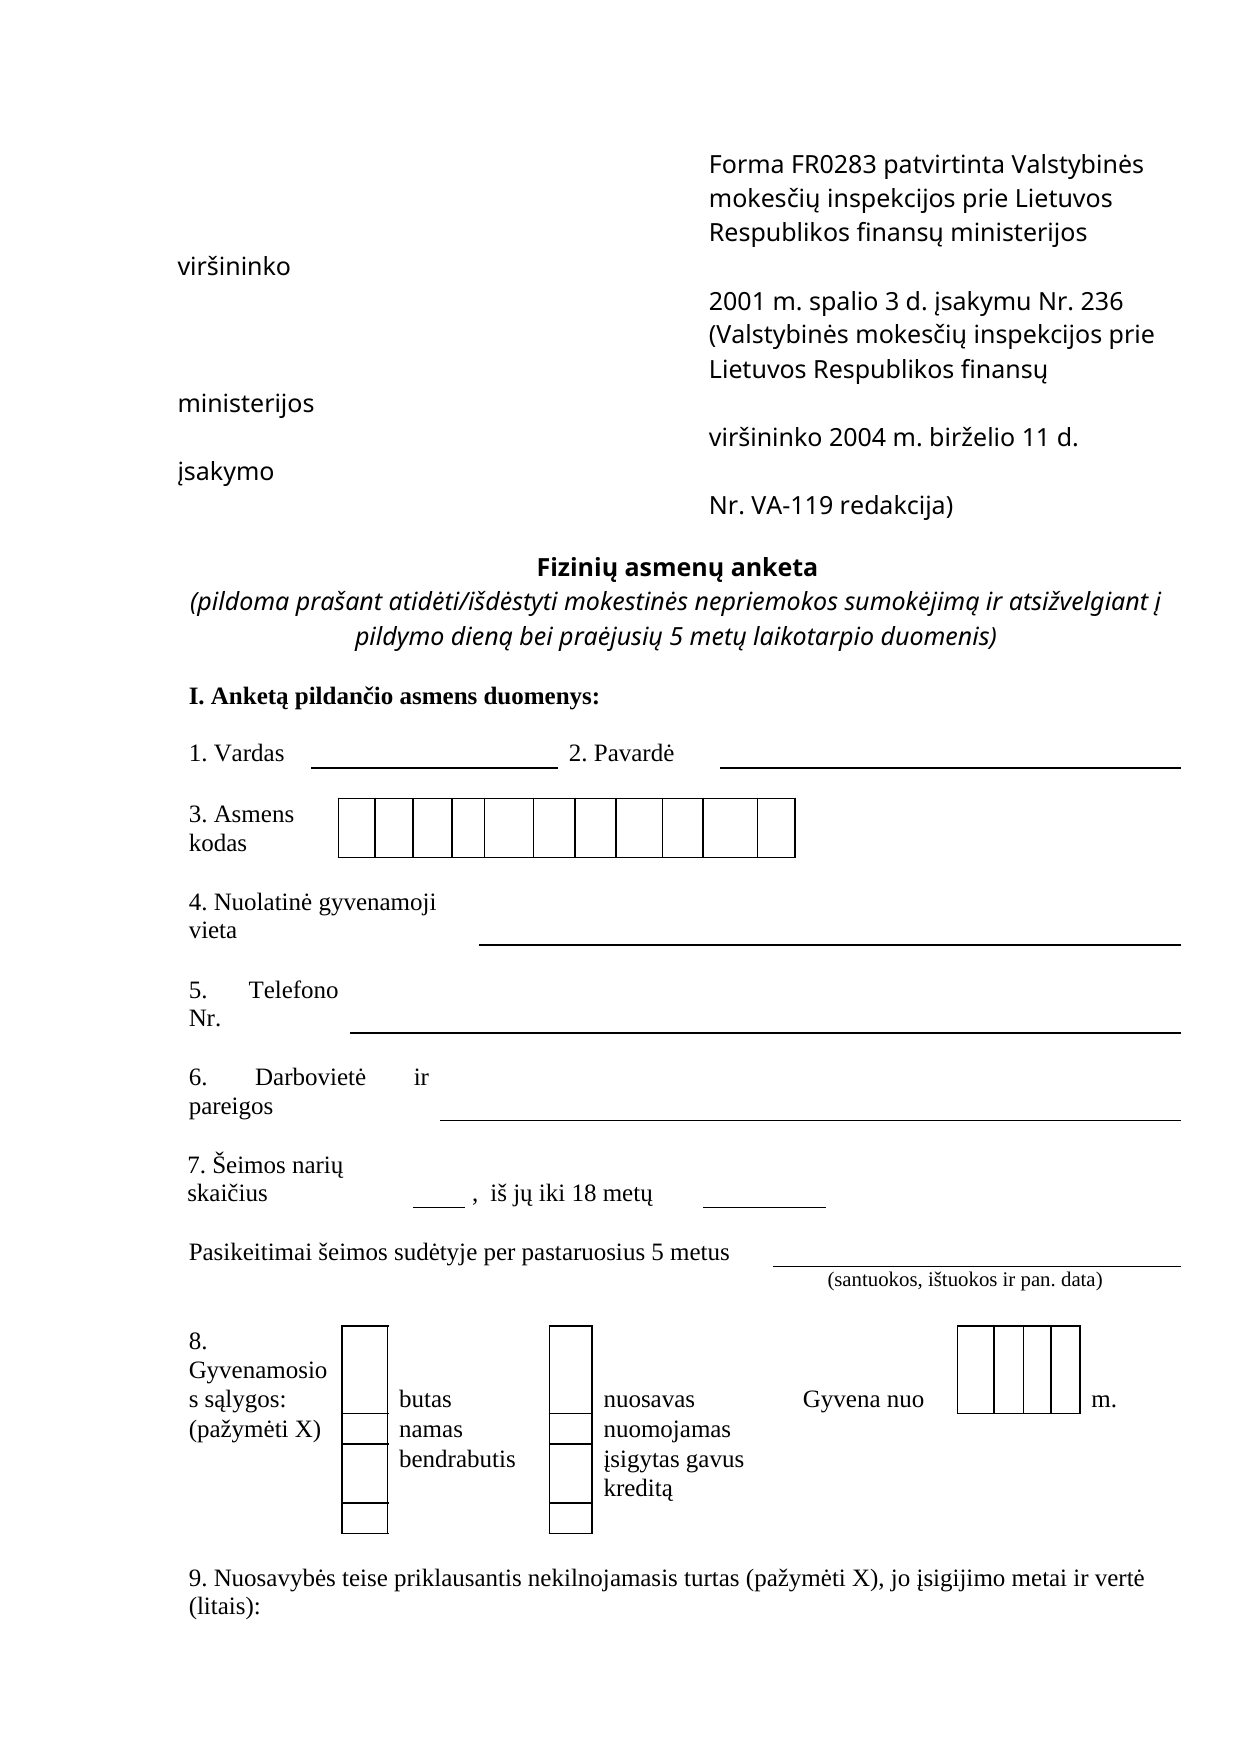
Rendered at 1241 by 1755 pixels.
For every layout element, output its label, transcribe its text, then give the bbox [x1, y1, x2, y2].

table_cell iš jų iki 18 metų [484, 1150, 703, 1207]
table_cell [1003, 1150, 1010, 1207]
table_cell [1101, 1150, 1108, 1207]
table_cell namas [388, 1413, 549, 1443]
table_cell (santuokos, ištuokos ir pan. data) [620, 1266, 1181, 1296]
table_cell 3. Asmens kodas [177, 798, 338, 857]
table_cell 7. Šeimos narių skaičius [181, 1150, 413, 1207]
table_cell [177, 1032, 1181, 1062]
table_cell [963, 798, 970, 857]
table_cell [1014, 798, 1020, 857]
table_cell [177, 767, 1181, 797]
table_cell [937, 798, 942, 857]
table_cell [842, 798, 847, 857]
table_cell [1119, 798, 1156, 857]
table_header I. Anketą pildančio asmens duomenys: [177, 681, 1181, 710]
table_cell [720, 739, 1181, 767]
table_cell [343, 1504, 387, 1532]
table_cell [963, 1150, 970, 1207]
table_cell [703, 1150, 826, 1207]
table_cell [970, 1150, 974, 1207]
table_cell [1038, 1150, 1051, 1207]
table_cell [978, 798, 987, 857]
table_cell [343, 1327, 387, 1413]
table_cell [949, 798, 953, 857]
table_cell [1010, 1150, 1014, 1207]
table_cell [826, 1150, 831, 1207]
table_cell [831, 798, 837, 857]
table_cell [914, 798, 921, 857]
table_cell [1003, 798, 1010, 857]
table_cell bendrabutis [388, 1443, 549, 1502]
table_cell [177, 710, 1181, 738]
table_cell 9. Nuosavybės teise priklausantis nekilnojamasis turtas (pažymėti X), jo įsigijimo metai ir vertė (litais): [177, 1563, 1181, 1620]
table_cell [440, 1063, 1181, 1120]
table_cell [550, 1327, 591, 1413]
table_cell [593, 1502, 791, 1532]
table_cell [177, 1150, 181, 1207]
table_cell [1070, 798, 1080, 857]
table_cell [889, 798, 896, 857]
table_cell [847, 1150, 851, 1207]
table_cell 5. Telefono Nr. [177, 975, 350, 1032]
table_cell [704, 799, 757, 857]
table_cell [1159, 1150, 1163, 1207]
table_cell [1070, 1150, 1080, 1207]
table_cell [479, 887, 1181, 944]
table_cell [1163, 1150, 1167, 1207]
table_cell [871, 1150, 876, 1207]
table_cell [880, 798, 886, 857]
table_cell [949, 1150, 953, 1207]
table_cell 2. Pavardė [558, 739, 720, 767]
table_cell [388, 1502, 549, 1532]
table_cell [838, 1150, 842, 1207]
table_cell [550, 1445, 591, 1502]
table_cell [942, 1150, 946, 1207]
table_cell [842, 1150, 847, 1207]
table_cell [876, 1150, 880, 1207]
table_cell [822, 798, 826, 857]
table_cell [978, 1150, 987, 1207]
table_cell [758, 799, 794, 857]
table_cell [909, 1150, 914, 1207]
table_cell [1080, 798, 1088, 857]
table_cell [791, 1443, 1181, 1502]
table_cell 6. Darbovietė ir pareigos [177, 1063, 440, 1120]
table_cell įsigytas gavus kreditą [593, 1443, 791, 1502]
table_cell [177, 1443, 341, 1502]
table_cell [914, 1150, 921, 1207]
table_cell [1080, 1150, 1088, 1207]
table_cell [1095, 798, 1101, 857]
table_cell [1014, 1150, 1020, 1207]
table_cell [617, 799, 662, 857]
table_cell [990, 1150, 994, 1207]
table_cell [994, 798, 1003, 857]
text (pildoma prašant atidėti/išdėstyti mokestinės nepriemokos sumokėjimą ir atsižvelgiant į pildymo dieną bei praėjusių 5 metų laikotarpio duomenis) [177, 584, 1177, 652]
table_cell [311, 739, 557, 767]
table_cell 4. Nuolatinė gyvenamoji vieta [177, 887, 479, 944]
table_cell , [465, 1150, 484, 1207]
table_cell [453, 799, 484, 857]
table_cell [806, 798, 810, 857]
table_cell [350, 975, 1181, 1032]
table_cell [177, 1207, 1181, 1237]
table_cell [177, 1120, 1181, 1150]
table_cell [1167, 1150, 1181, 1207]
table_cell [871, 798, 876, 857]
table_cell [1063, 798, 1070, 857]
table_cell [1030, 798, 1038, 857]
table_cell nuosavas [593, 1325, 791, 1413]
table_cell [177, 944, 1181, 975]
table_cell butas [388, 1325, 549, 1413]
table_cell [1109, 1150, 1119, 1207]
table_cell [831, 1150, 837, 1207]
table_cell [994, 1150, 1003, 1207]
table_cell [177, 1502, 341, 1532]
table_cell [177, 1266, 619, 1296]
table_cell [867, 798, 871, 857]
table_cell [413, 1150, 465, 1207]
table_cell [815, 798, 822, 857]
text Nr. VA-119 redakcija) [177, 487, 1177, 522]
table_cell [376, 799, 412, 857]
table_cell [791, 1413, 1181, 1443]
table_cell [1023, 1150, 1027, 1207]
table_cell [958, 1150, 963, 1207]
table_cell (pažymėti X) [177, 1413, 341, 1443]
table_cell [880, 1150, 886, 1207]
text (Valstybinės mokesčių inspekcijos prie [177, 317, 1177, 351]
table_cell [1055, 798, 1059, 857]
table_cell [854, 1150, 858, 1207]
table_cell [896, 798, 900, 857]
table_cell [339, 799, 374, 857]
table_cell [791, 1502, 1181, 1532]
table_cell [1063, 1150, 1070, 1207]
table_cell [773, 1237, 1181, 1266]
table_cell [970, 798, 974, 857]
table_cell Pasikeitimai šeimos sudėtyje per pastaruosius 5 metus [177, 1237, 773, 1266]
table_cell [343, 1414, 387, 1443]
table_cell [858, 798, 863, 857]
table_cell [1095, 1150, 1101, 1207]
table_cell [1024, 1327, 1050, 1413]
table_cell [810, 798, 814, 857]
text Respublikos finansų ministerijos viršininko [177, 215, 1177, 283]
table_cell [663, 799, 702, 857]
table_cell [1109, 798, 1119, 857]
table_cell Gyvena nuo [791, 1325, 957, 1413]
table_cell [343, 1445, 387, 1502]
table_cell [826, 798, 831, 857]
table_cell [177, 1296, 1181, 1325]
table_cell [799, 798, 803, 857]
table_cell [1101, 798, 1108, 857]
table_cell [925, 798, 929, 857]
table_cell [858, 1150, 863, 1207]
text mokesčių inspekcijos prie Lietuvos [177, 181, 1177, 215]
text viršininko 2004 m. birželio 11 d. įsakymo [177, 419, 1177, 487]
table_cell [576, 799, 615, 857]
table_cell [929, 798, 937, 857]
table_cell [942, 798, 946, 857]
table_cell [485, 799, 533, 857]
table_cell [838, 798, 842, 857]
table_cell [937, 1150, 942, 1207]
table_cell 1. Vardas [177, 739, 311, 767]
table_cell [1159, 798, 1163, 857]
table_cell [929, 1150, 937, 1207]
table_cell [414, 799, 451, 857]
table_cell [534, 799, 574, 857]
table_cell [1038, 798, 1051, 857]
table_cell [990, 798, 994, 857]
table_cell [1051, 798, 1055, 857]
table_cell nuomojamas [593, 1413, 791, 1443]
table_cell 8. Gyvenamosios sąlygos: [177, 1325, 341, 1413]
table_cell [863, 798, 867, 857]
table_cell [1051, 1150, 1055, 1207]
table_cell [177, 1533, 1181, 1563]
table_cell [1167, 798, 1181, 857]
table_cell [1052, 1327, 1079, 1413]
table_cell [1055, 1150, 1059, 1207]
table_cell [896, 1150, 900, 1207]
table_cell [1023, 798, 1027, 857]
table_cell [889, 1150, 896, 1207]
table_cell [867, 1150, 871, 1207]
text Fizinių asmenų anketa [177, 550, 1177, 584]
table_cell [847, 798, 851, 857]
table_cell [1119, 1150, 1156, 1207]
table_cell [863, 1150, 867, 1207]
table_cell [1163, 798, 1167, 857]
table_cell [177, 857, 1181, 887]
table_cell [1088, 1150, 1094, 1207]
table_cell [854, 798, 858, 857]
text Lietuvos Respublikos finansų ministerijos [177, 351, 1177, 419]
table_cell [1088, 798, 1094, 857]
table_cell [958, 798, 963, 857]
table_cell [900, 1150, 906, 1207]
table_cell [1030, 1150, 1038, 1207]
table_cell [900, 798, 906, 857]
table_cell [995, 1327, 1023, 1413]
table_cell m. [1081, 1325, 1181, 1413]
table_cell [953, 1150, 958, 1207]
table_cell [876, 798, 880, 857]
text 2001 m. spalio 3 d. įsakymu Nr. 236 [177, 283, 1177, 317]
text Forma FR0283 patvirtinta Valstybinės [177, 147, 1177, 181]
table_cell [550, 1504, 591, 1532]
table_cell [958, 1327, 993, 1413]
table_cell [925, 1150, 929, 1207]
table_cell [1010, 798, 1014, 857]
table_cell [909, 798, 914, 857]
table_cell [550, 1414, 591, 1443]
table_cell [953, 798, 958, 857]
